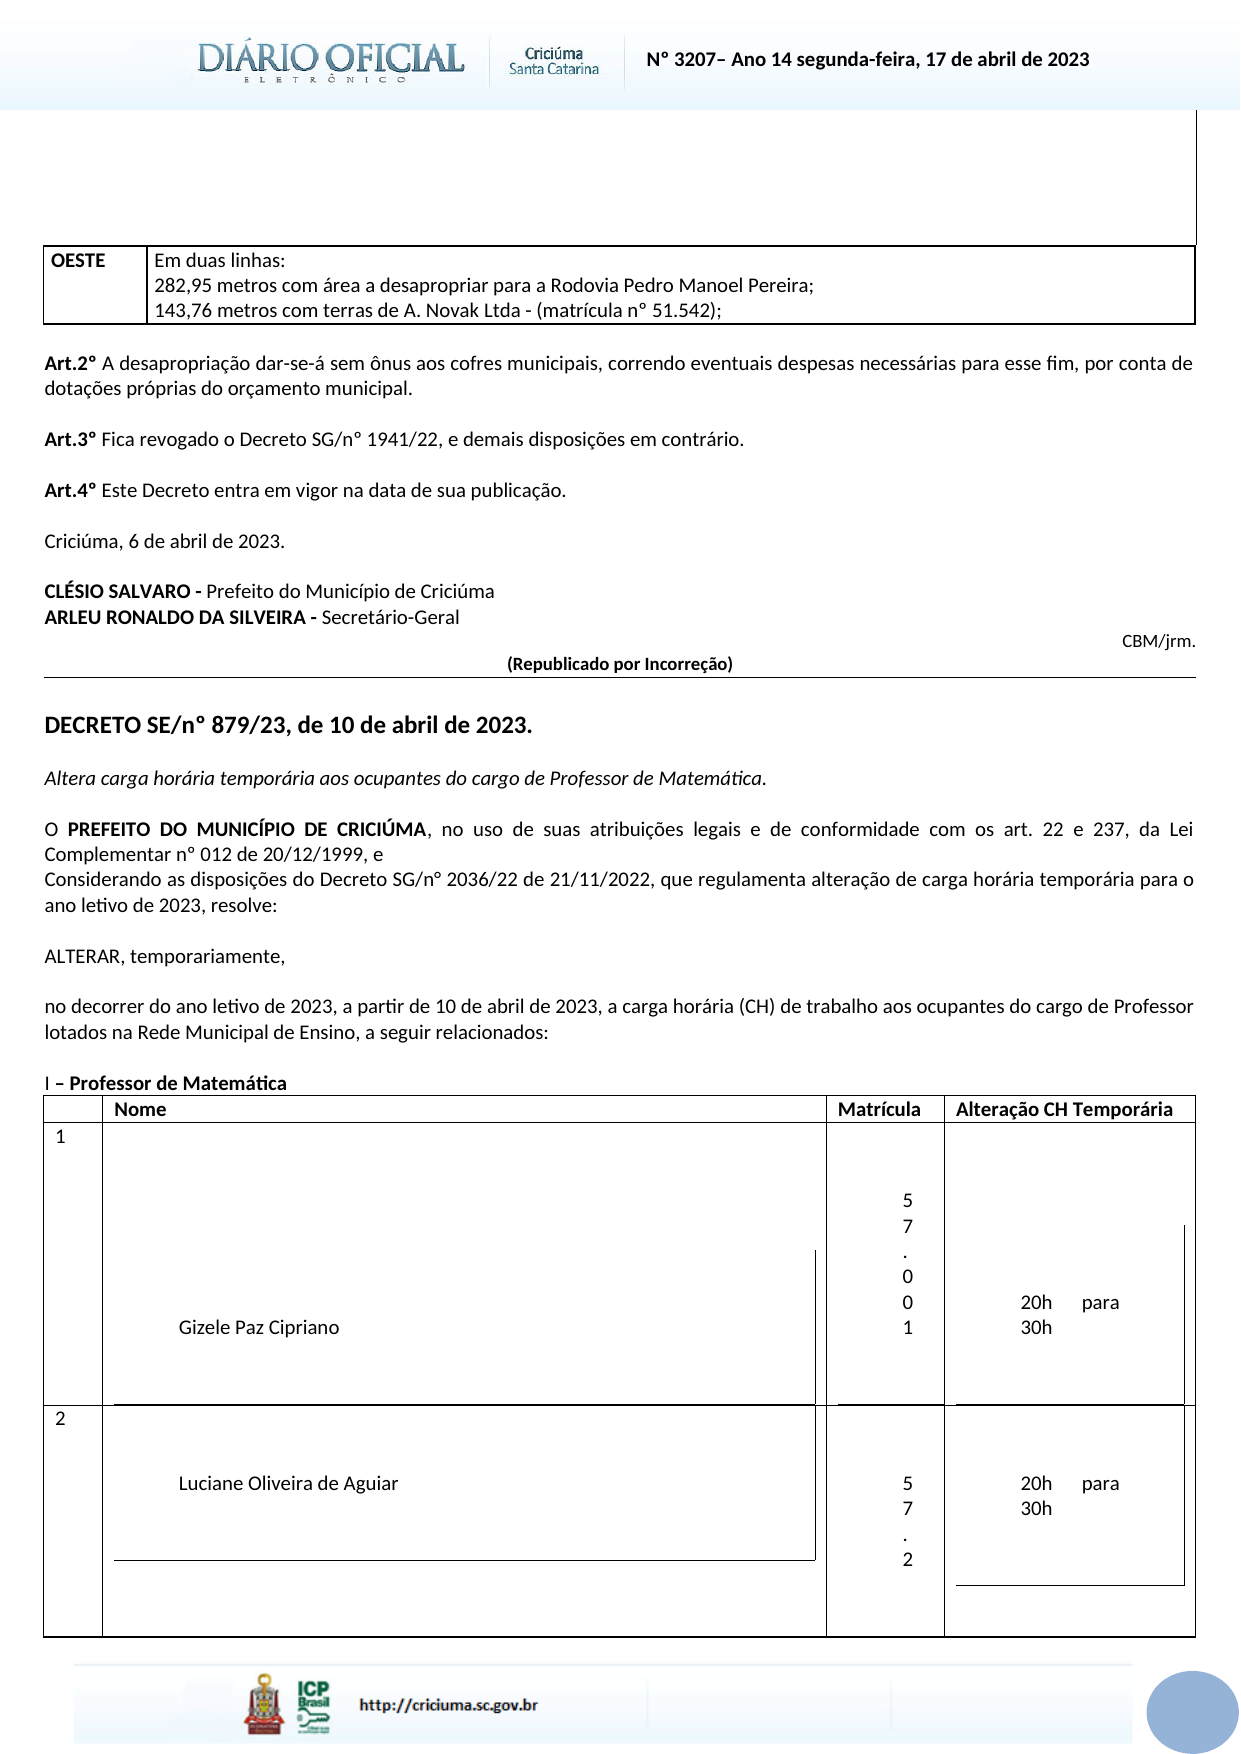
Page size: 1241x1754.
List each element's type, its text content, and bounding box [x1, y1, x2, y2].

text CBM/jrm. [44, 629, 1196, 652]
table_cell 20h para 30h [945, 1406, 1195, 1636]
table_header [44, 1096, 102, 1122]
table_cell Gizele Paz Cipriano [103, 1123, 826, 1404]
text DECRETO SE/nº 879/23, de 10 de abril de 2023. [44, 709, 1196, 739]
table_cell Luciane Oliveira de Aguiar [103, 1406, 826, 1636]
table_cell Em duas linhas: 282,95 metros com área a desapropriar para a Rodovia Pedro Manoel Pereira; 143,76 metros com terras de A. Novak Ltda - (matrícula nº 51.542); [148, 247, 1194, 323]
text Altera carga horária temporária aos ocupantes do cargo de Professor de Matemática. [44, 765, 1196, 790]
text I – Professor de Matemática [44, 1070, 1196, 1095]
text Art.4º Este Decreto entra em vigor na data de sua publicação. [44, 477, 1196, 502]
text Considerando as disposições do Decreto SG/n° 2036/22 de 21/11/2022, que regulamenta alteração de carga horária temporária para o ano letivo de 2023, resolve: [44, 867, 1196, 917]
text no decorrer do ano letivo de 2023, a partir de 10 de abril de 2023, a carga horária (CH) de trabalho aos ocupantes do cargo de Professor lotados na Rede Municipal de Ensino, a seguir relacionados: [44, 994, 1196, 1044]
text (Republicado por Incorreção) [44, 652, 1196, 677]
table_cell 57.001 [827, 1123, 944, 1404]
text O PREFEITO DO MUNICÍPIO DE CRICIÚMA, no uso de suas atribuições legais e de conformidade com os art. 22 e 237, da Lei Complementar nº 012 de 20/12/1999, e [44, 816, 1196, 867]
text Art.3º Fica revogado o Decreto SG/nº 1941/22, e demais disposições em contrário. [44, 426, 1196, 452]
text ARLEU RONALDO DA SILVEIRA - Secretário-Geral [44, 604, 1240, 629]
table_cell OESTE [44, 247, 146, 323]
table_header Matrícula [827, 1096, 944, 1122]
table_cell 1 [44, 1123, 102, 1404]
table_header Nome [103, 1096, 826, 1122]
table_cell 20h para 30h [945, 1123, 1195, 1404]
text ALTERAR, temporariamente, [44, 943, 1196, 968]
table_header Alteração CH Temporária [945, 1096, 1195, 1122]
text Criciúma, 6 de abril de 2023. [44, 528, 1196, 553]
text CLÉSIO SALVARO - Prefeito do Município de Criciúma [44, 579, 1240, 604]
table_cell 2 [44, 1406, 102, 1636]
table_cell 57.2 [827, 1406, 944, 1636]
text Art.2º A desapropriação dar-se-á sem ônus aos cofres municipais, correndo eventuais despesas necessárias para esse fim, por conta de dotações próprias do orçamento municipal. [44, 350, 1196, 401]
